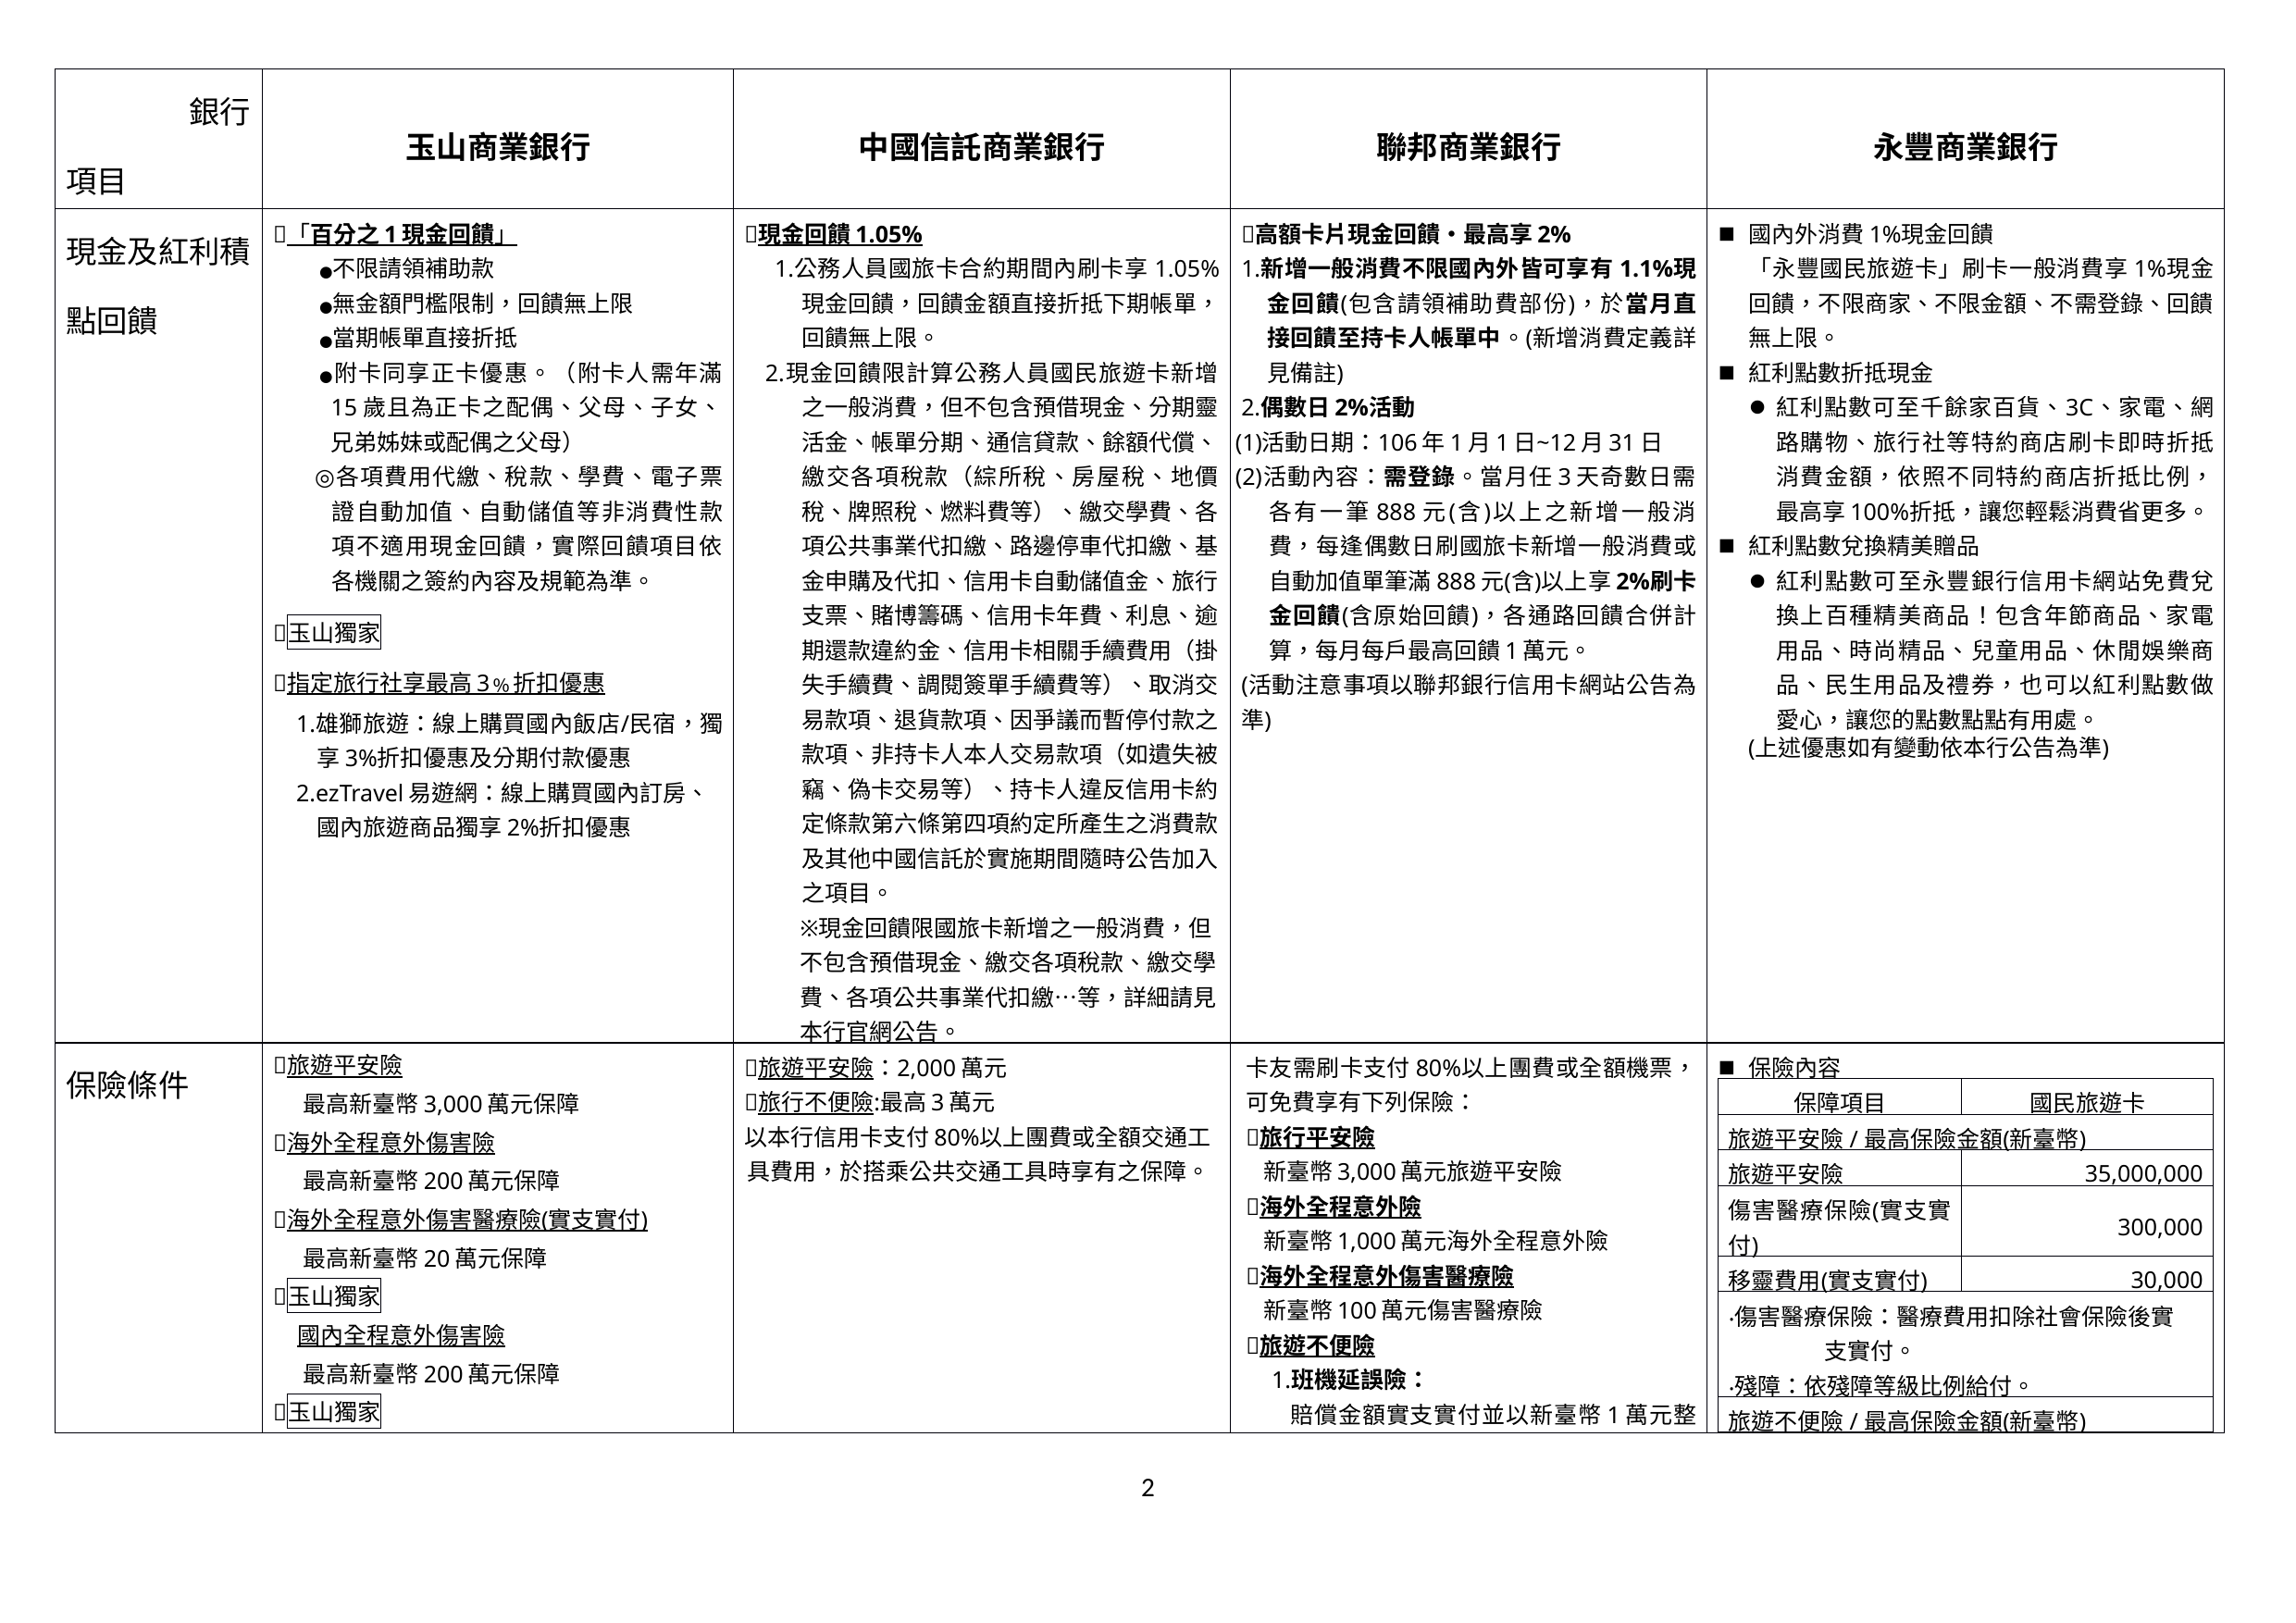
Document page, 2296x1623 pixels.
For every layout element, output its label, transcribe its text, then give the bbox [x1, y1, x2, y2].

table_header 國民旅遊卡 [1962, 1079, 2213, 1113]
table_header 銀行 項目 [56, 69, 262, 208]
table_cell 保險內容 (上述保險內容須使用永豐國民旅遊卡支付公共運輸交通工具全部費用或80%以上旅遊團費。) 全球購物保障： 每一物品：最高新台幣3 萬元 每一事故：最高新台幣10 萬元 保險期間：最高新台幣20 萬元 自負額(損失的50%)，最少500 元 (該物品需為30 日內以永豐國旅卡刷卡購買且於保險契約到期日前及該承保信用卡失效日前，因發生竊盜、搶奪、強盜等意外事故所致之毀損或滅失負賠償責任)。 (上述優惠如有變動依本行公告為準) [1707, 1044, 2224, 1432]
table_cell 旅遊不便險 / 最高保險金額(新臺幣) [1719, 1397, 2213, 1431]
table_cell 高額卡片現金回饋‧最高享2% 1.新增一般消費不限國內外皆可享有1.1%現金回饋(包含請領補助費部份)，於當月直接回饋至持卡人帳單中。(新增消費定義詳見備註) 2.偶數日2%活動 (1)活動日期：106年1月1日~12月31日 (2)活動內容：需登錄。當月任3天奇數日需各有一筆888元(含)以上之新增一般消費，每逢偶數日刷國旅卡新增一般消費或自動加值單筆滿888元(含)以上享2%刷卡金回饋(含原始回饋)，各通路回饋合併計算，每月每戶最高回饋1萬元。 (活動注意事項以聯邦銀行信用卡網站公告為準) [1231, 209, 1706, 1042]
table_cell 國內外消費1%現金回饋 「永豐國民旅遊卡」刷卡一般消費享1%現金回饋，不限商家、不限金額、不需登錄、回饋無上限。 紅利點數折抵現金 紅利點數可至千餘家百貨、3C、家電、網路購物、旅行社等特約商店刷卡即時折抵消費金額，依照不同特約商店折抵比例，最高享100%折抵，讓您輕鬆消費省更多。 紅利點數兌換精美贈品 紅利點數可至永豐銀行信用卡網站免費兌換上百種精美商品！包含年節商品、家電用品、時尚精品、兒童用品、休閒娛樂商品、民生用品及禮券，也可以紅利點數做愛心，讓您的點數點點有用處。 (上述優惠如有變動依本行公告為準) [1707, 209, 2224, 1042]
table_cell 「百分之1現金回饋」 ●不限請領補助款 ●無金額門檻限制，回饋無上限 ●當期帳單直接折抵 ●附卡同享正卡優惠。（附卡人需年滿15歲且為正卡之配偶、父母、子女、兄弟姊妹或配偶之父母） ◎各項費用代繳、稅款、學費、電子票證自動加值、自動儲值等非消費性款項不適用現金回饋，實際回饋項目依各機關之簽約內容及規範為準。 玉山獨家 指定旅行社享最高3﹪折扣優惠 1.雄獅旅遊：線上購買國內飯店/民宿，獨享3%折扣優惠及分期付款優惠 2.ezTravel易遊網：線上購買國內訂房、國內旅遊商品獨享2%折扣優惠 [263, 209, 733, 1042]
table_header 玉山商業銀行 [263, 69, 733, 208]
table_header 保障項目 [1719, 1079, 1961, 1113]
table_cell 現金回饋1.05% 1.公務人員國旅卡合約期間內刷卡享1.05%現金回饋，回饋金額直接折抵下期帳單，回饋無上限。 2.現金回饋限計算公務人員國民旅遊卡新增之一般消費，但不包含預借現金、分期靈活金、帳單分期、通信貸款、餘額代償、繳交各項稅款（綜所稅、房屋稅、地價稅、牌照稅、燃料費等）、繳交學費、各項公共事業代扣繳、路邊停車代扣繳、基金申購及代扣、信用卡自動儲值金、旅行支票、賭博籌碼、信用卡年費、利息、逾期還款違約金、信用卡相關手續費用（掛失手續費、調閱簽單手續費等）、取消交易款項、退貨款項、因爭議而暫停付款之款項、非持卡人本人交易款項（如遺失被竊、偽卡交易等）、持卡人違反信用卡約定條款第六條第四項約定所產生之消費款及其他中國信託於實施期間隨時公告加入之項目。 ※現金回饋限國旅卡新增之一般消費，但 不包含預借現金、繳交各項稅款、繳交學 費、各項公共事業代扣繳…等，詳細請見 本行官網公告。 [734, 209, 1230, 1042]
table_cell 卡友需刷卡支付80%以上團費或全額機票，可免費享有下列保險： 旅行平安險 新臺幣3,000萬元旅遊平安險 海外全程意外險 新臺幣1,000萬元海外全程意外險 海外全程意外傷害醫療險 新臺幣100萬元傷害醫療險 旅遊不便險 1.班機延誤險： 賠償金額實支實付並以新臺幣1萬元整 [1231, 1044, 1706, 1432]
table_cell 移靈費用(實支實付) [1719, 1257, 1961, 1291]
table_cell 35,000,000 [1962, 1150, 2213, 1185]
table_header 聯邦商業銀行 [1231, 69, 1706, 208]
table_cell 傷害醫療保險(實支實付) [1719, 1186, 1961, 1256]
table_header 永豐商業銀行 [1707, 69, 2224, 208]
table_header 中國信託商業銀行 [734, 69, 1230, 208]
table_cell 300,000 [1962, 1186, 2213, 1256]
table_cell 保險條件 [56, 1044, 262, 1432]
table_cell 旅遊平安險：2,000萬元 旅行不便險:最高3萬元 以本行信用卡支付80%以上團費或全額交通工具費用，於搭乘公共交通工具時享有之保障。 [734, 1044, 1230, 1432]
table_cell ‧傷害醫療保險：醫療費用扣除社會保險後實 支實付。 ‧殘障：依殘障等級比例給付。 [1719, 1292, 2213, 1396]
table_cell 現金及紅利積點回饋 [56, 209, 262, 1042]
table_cell 旅遊平安險 / 最高保險金額(新臺幣) [1719, 1115, 2213, 1149]
table_cell 旅遊平安險 [1719, 1150, 1961, 1185]
table_cell 30,000 [1962, 1257, 2213, 1291]
table_cell 旅遊平安險 最高新臺幣3,000萬元保障 海外全程意外傷害險 最高新臺幣200萬元保障 海外全程意外傷害醫療險(實支實付) 最高新臺幣20萬元保障 玉山獨家 國內全程意外傷害險 最高新臺幣200萬元保障 玉山獨家 [263, 1044, 733, 1432]
